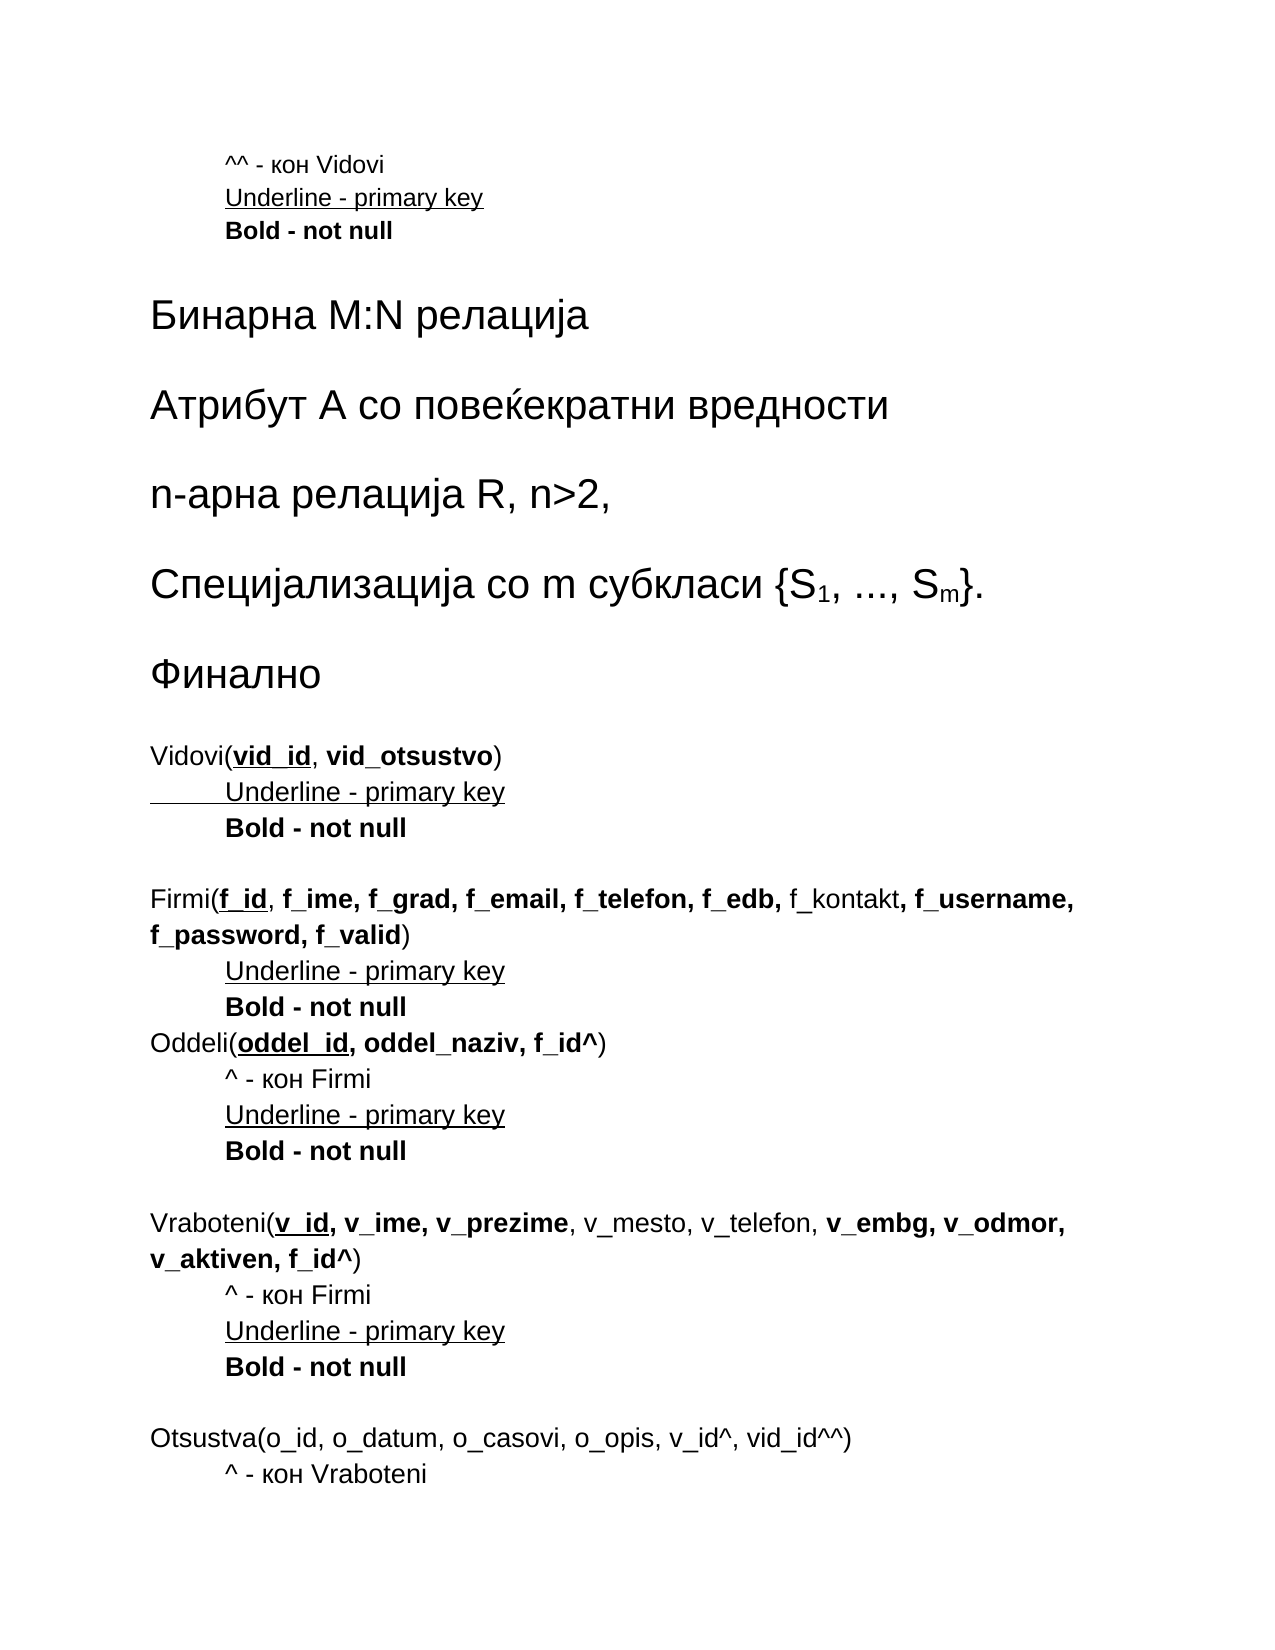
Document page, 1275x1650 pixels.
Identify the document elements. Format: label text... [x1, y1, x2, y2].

text ^ - кон Firmi [150, 1063, 1125, 1094]
text Vraboteni(v_id, v_ime, v_prezime, v_mesto, v_telefon, v_embg, v_odmor, v_aktiven, f_id^) [150, 1207, 1125, 1274]
subtitle Специјализација со m субкласи {S1, ..., Sm}. [150, 559, 1125, 607]
subtitle Бинарна M:N релација [150, 291, 1125, 339]
text Firmi(f_id, f_ime, f_grad, f_email, f_telefon, f_edb, f_kontakt, f_username, f_password, f_valid) [150, 883, 1125, 951]
text Oddeli(oddel_id, oddel_naziv, f_id^) [150, 1027, 1125, 1058]
subtitle Финално [150, 649, 1125, 697]
text Bold - not null [150, 991, 1125, 1022]
text ^^ - кон Vidovi [150, 150, 1125, 179]
text Bold - not null [150, 1135, 1125, 1166]
text ^ - кон Vraboteni [150, 1458, 1125, 1490]
text ^ - кон Firmi [150, 1279, 1125, 1310]
text Vidovi(vid_id, vid_otsustvo) [150, 740, 1125, 771]
text Bold - not null [150, 812, 1125, 843]
text Bold - not null [150, 1351, 1125, 1382]
text Underline - primary key [150, 1315, 1125, 1346]
subtitle n-арна релација R, n>2, [150, 470, 1125, 518]
text Underline - primary key [150, 776, 1125, 807]
subtitle Атрибут А со повеќекратни вредности [150, 380, 1125, 428]
text Bold - not null [150, 216, 1125, 245]
text Otsustva(o_id, o_datum, o_casovi, o_opis, v_id^, vid_id^^) [150, 1422, 1125, 1454]
text Underline - primary key [150, 1099, 1125, 1130]
text Underline - primary key [150, 183, 1125, 212]
text Underline - primary key [150, 955, 1125, 987]
